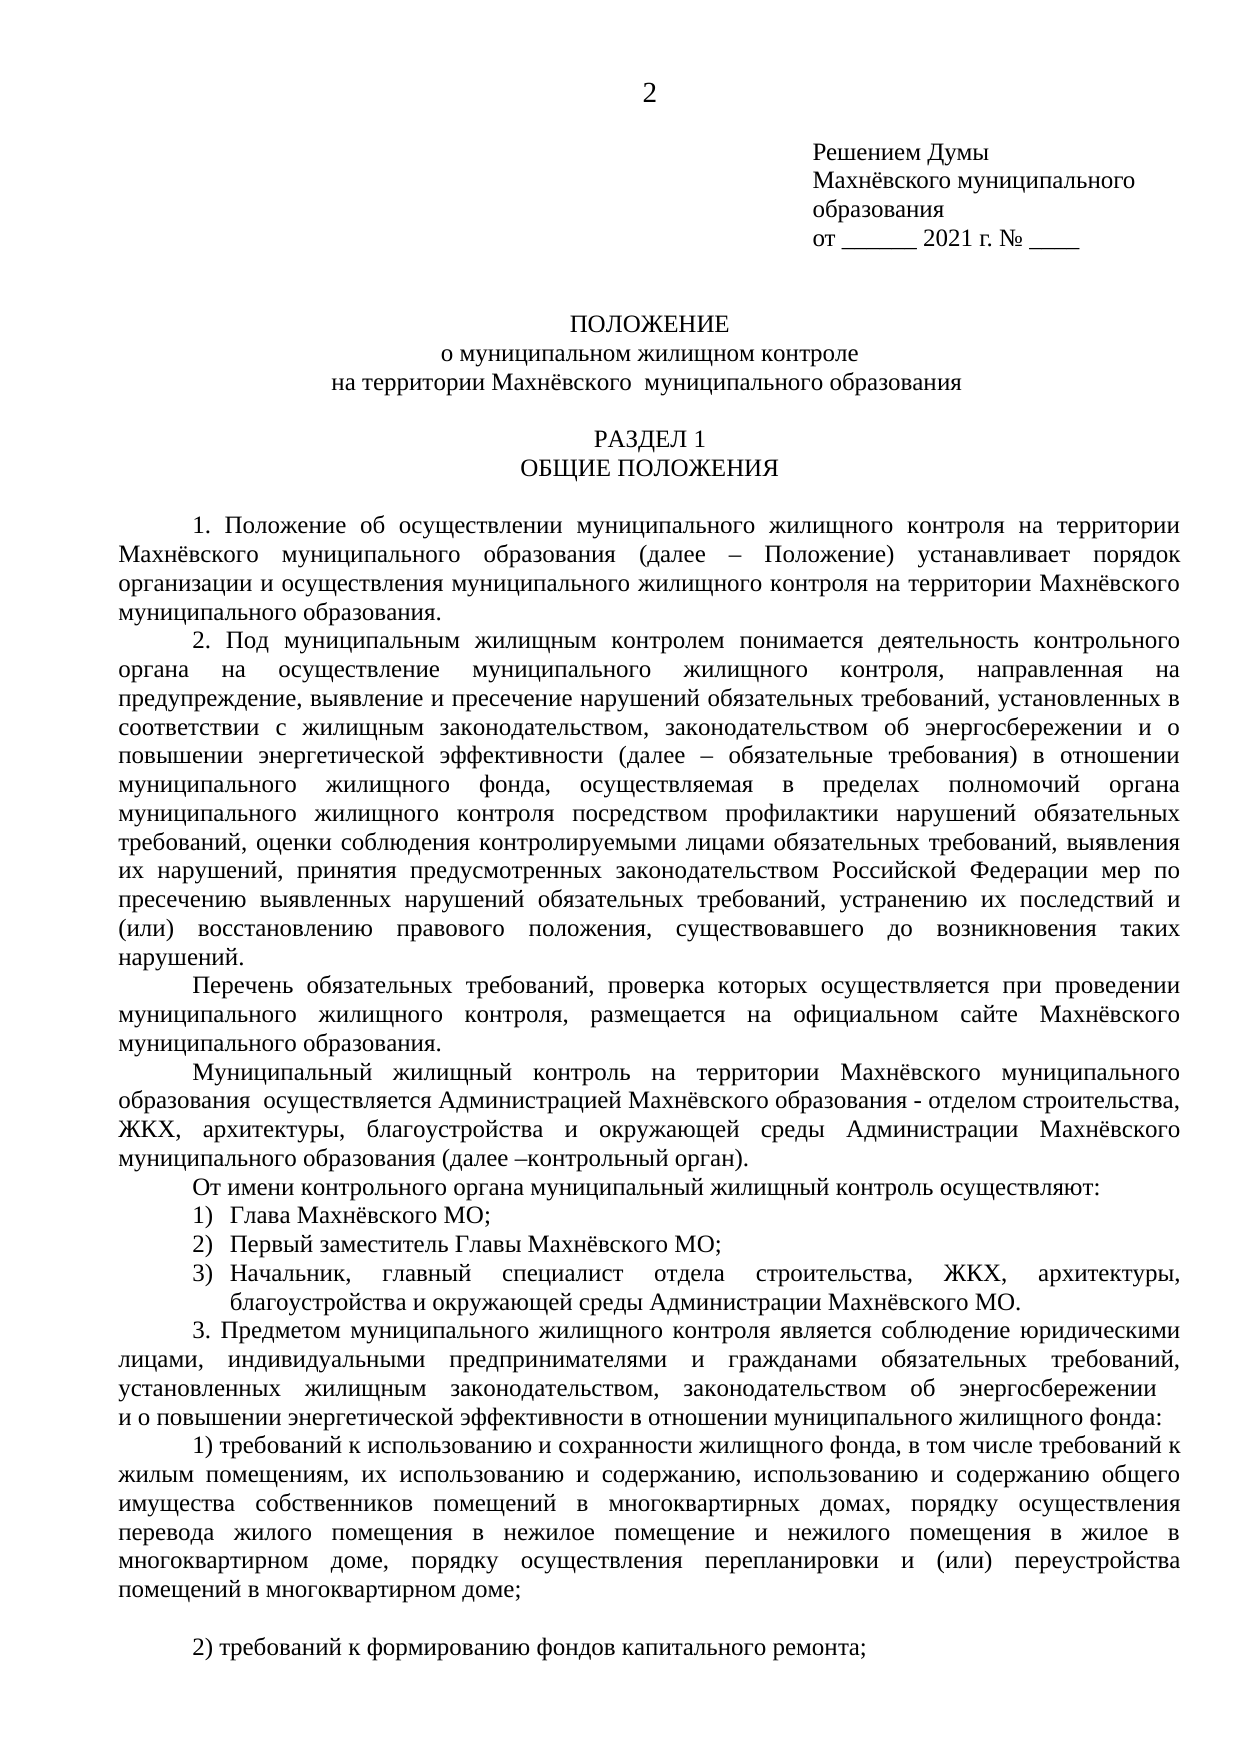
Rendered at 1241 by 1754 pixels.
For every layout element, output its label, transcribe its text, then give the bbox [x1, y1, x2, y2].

text Муниципальный жилищный контроль на территории Махнёвского муниципального образования осуществляется Администрацией Махнёвского образования - отделом строительства, ЖКХ, архитектуры, благоустройства и окружающей среды Администрации Махнёвского муниципального образования (далее –контрольный орган). [118, 1057, 1181, 1172]
text 3. Предметом муниципального жилищного контроля является соблюдение юридическими лицами, индивидуальными предпринимателями и гражданами обязательных требований, установленных жилищным законодательством, законодательством об энергосбережении и о повышении энергетической эффективности в отношении муниципального жилищного фонда: [118, 1315, 1181, 1430]
text 2. Под муниципальным жилищным контролем понимается деятельность контрольного органа на осуществление муниципального жилищного контроля, направленная на предупреждение, выявление и пресечение нарушений обязательных требований, установленных в соответствии с жилищным законодательством, законодательством об энергосбережении и о повышении энергетической эффективности (далее – обязательные требования) в отношении муниципального жилищного фонда, осуществляемая в пределах полномочий органа муниципального жилищного контроля посредством профилактики нарушений обязательных требований, оценки соблюдения контролируемыми лицами обязательных требований, выявления их нарушений, принятия предусмотренных законодательством Российской Федерации мер по пресечению выявленных нарушений обязательных требований, устранению их последствий и (или) восстановлению правового положения, существовавшего до возникновения таких нарушений. [118, 625, 1181, 970]
text Перечень обязательных требований, проверка которых осуществляется при проведении муниципального жилищного контроля, размещается на официальном сайте Махнёвского муниципального образования. [118, 970, 1181, 1057]
text Решением Думы [812, 137, 1181, 165]
text о муниципальном жилищном контроле [118, 338, 1181, 367]
text 1) требований к использованию и сохранности жилищного фонда, в том числе требований к жилым помещениям, их использованию и содержанию, использованию и содержанию общего имущества собственников помещений в многоквартирных домах, порядку осуществления перевода жилого помещения в нежилое помещение и нежилого помещения в жилое в многоквартирном доме, порядку осуществления перепланировки и (или) переустройства помещений в многоквартирном доме; [118, 1430, 1181, 1603]
text От имени контрольного органа муниципальный жилищный контроль осуществляют: [118, 1172, 1181, 1200]
text ПОЛОЖЕНИЕ [118, 309, 1181, 338]
list Глава Махнёвского МО; [192, 1200, 1181, 1229]
text ОБЩИЕ ПОЛОЖЕНИЯ [118, 453, 1181, 482]
list Первый заместитель Главы Махнёвского МО; [192, 1229, 1181, 1258]
text РАЗДЕЛ 1 [118, 424, 1181, 453]
text на территории Махнёвского муниципального образования [118, 367, 1181, 395]
text Махнёвского муниципального образования от ______ 2021 г. № ____ [812, 165, 1181, 252]
list Начальник, главный специалист отдела строительства, ЖКХ, архитектуры, благоустройства и окружающей среды Администрации Махнёвского МО. [192, 1258, 1181, 1315]
text 1. Положение об осуществлении муниципального жилищного контроля на территории Махнёвского муниципального образования (далее – Положение) устанавливает порядок организации и осуществления муниципального жилищного контроля на территории Махнёвского муниципального образования. [118, 510, 1181, 625]
text 2) требований к формированию фондов капитального ремонта; [118, 1632, 1181, 1660]
